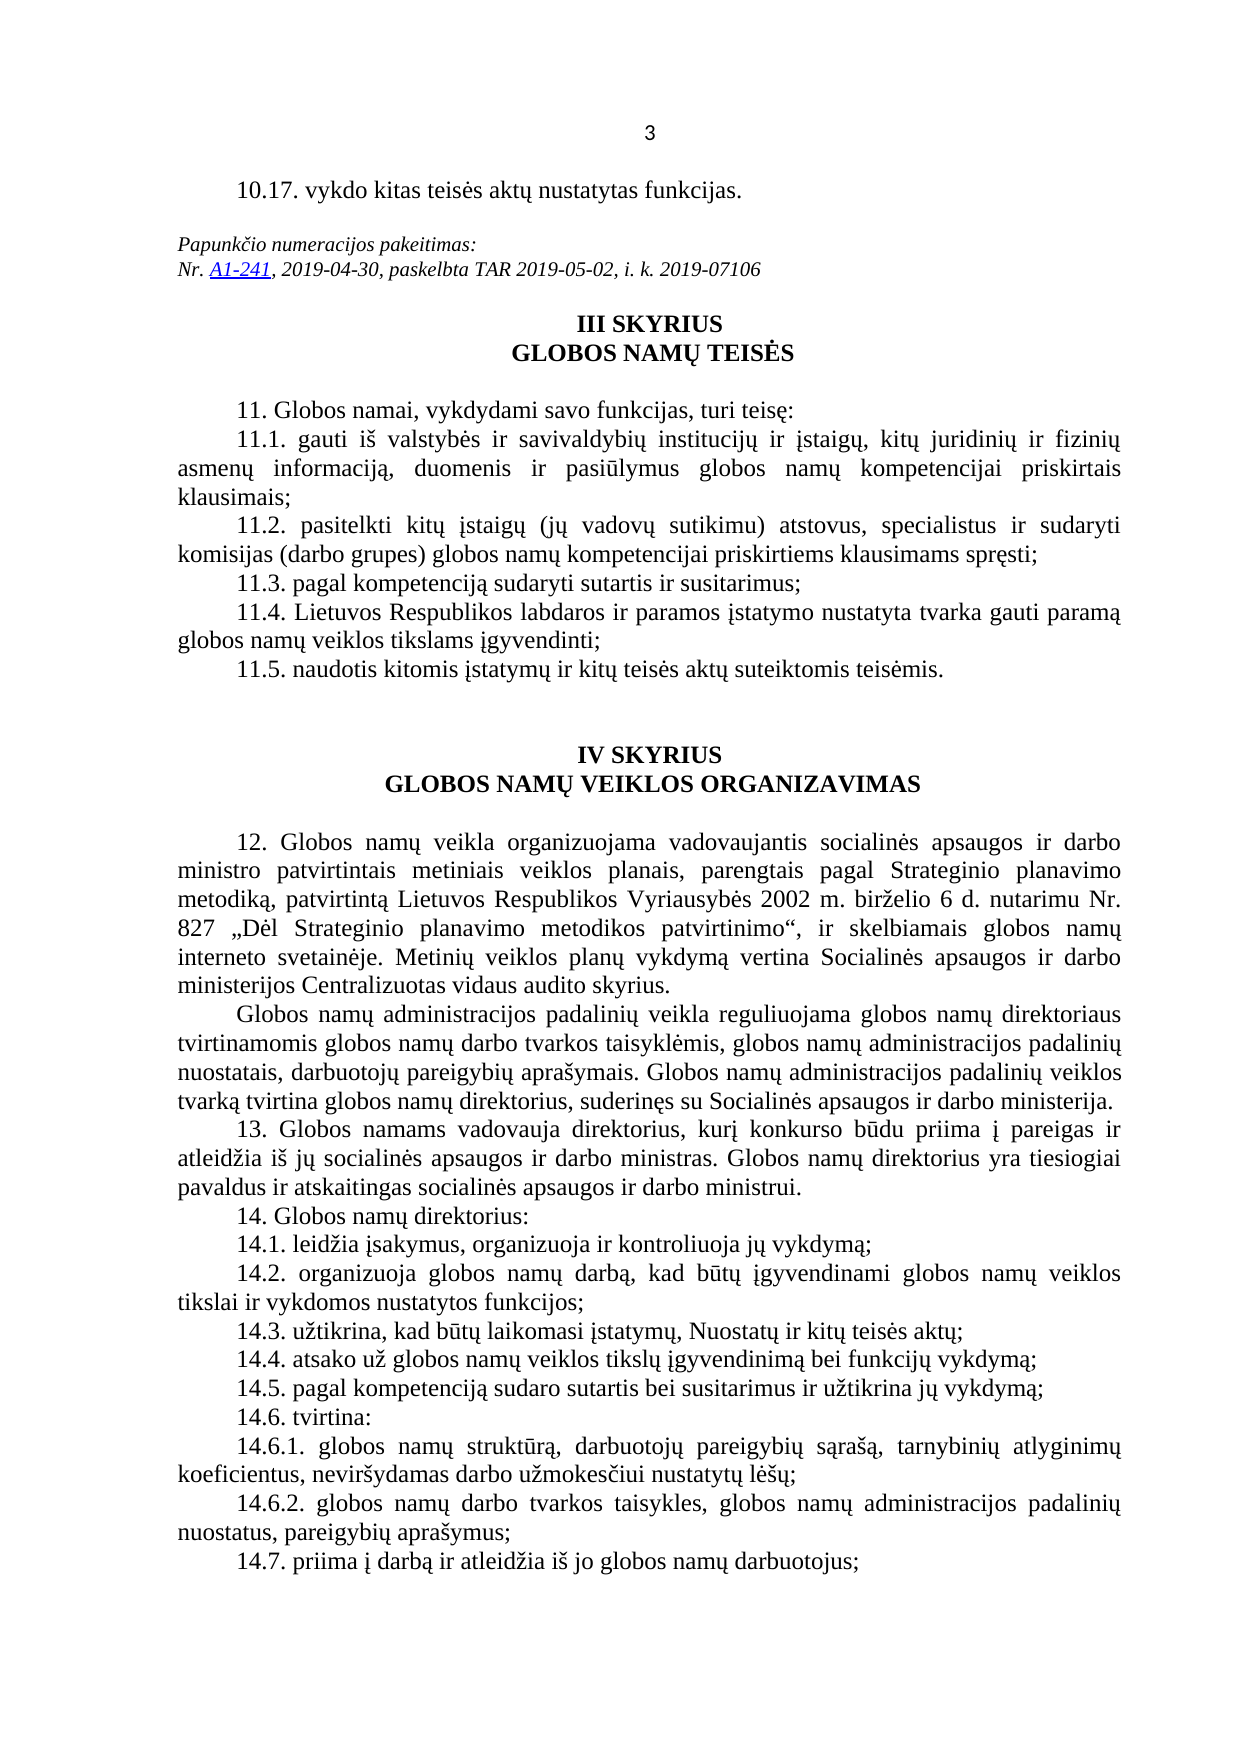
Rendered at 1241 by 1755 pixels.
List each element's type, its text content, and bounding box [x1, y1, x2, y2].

text 14.7. priima į darbą ir atleidžia iš jo globos namų darbuotojus; [177, 1546, 1122, 1574]
text 11.3. pagal kompetenciją sudaryti sutartis ir susitarimus; [177, 568, 1122, 597]
text 14.6.1. globos namų struktūrą, darbuotojų pareigybių sąrašą, tarnybinių atlyginimų koeficientus, neviršydamas darbo užmokesčiui nustatytų lėšų; [177, 1431, 1122, 1488]
text Nr. A1-241, 2019-04-30, paskelbta TAR 2019-05-02, i. k. 2019-07106 [177, 256, 1122, 281]
text globos namų TEISĖS [177, 338, 1122, 367]
text 11.5. naudotis kitomis įstatymų ir kitų teisės aktų suteiktomis teisėmis. [177, 654, 1122, 683]
text Globos namų administracijos padalinių veikla reguliuojama globos namų direktoriaus tvirtinamomis globos namų darbo tvarkos taisyklėmis, globos namų administracijos padalinių nuostatais, darbuotojų pareigybių aprašymais. Globos namų administracijos padalinių veiklos tvarką tvirtina globos namų direktorius, suderinęs su Socialinės apsaugos ir darbo ministerija. [177, 999, 1122, 1114]
text 13. Globos namams vadovauja direktorius, kurį konkurso būdu priima į pareigas ir atleidžia iš jų socialinės apsaugos ir darbo ministras. Globos namų direktorius yra tiesiogiai pavaldus ir atskaitingas socialinės apsaugos ir darbo ministrui. [177, 1114, 1122, 1201]
text 14.1. leidžia įsakymus, organizuoja ir kontroliuoja jų vykdymą; [177, 1229, 1122, 1258]
text 12. Globos namų veikla organizuojama vadovaujantis socialinės apsaugos ir darbo ministro patvirtintais metiniais veiklos planais, parengtais pagal Strateginio planavimo metodiką, patvirtintą Lietuvos Respublikos Vyriausybės 2002 m. birželio 6 d. nutarimu Nr. 827 „Dėl Strateginio planavimo metodikos patvirtinimo“, ir skelbiamais globos namų interneto svetainėje. Metinių veiklos planų vykdymą vertina Socialinės apsaugos ir darbo ministerijos Centralizuotas vidaus audito skyrius. [177, 827, 1122, 999]
text 14.5. pagal kompetenciją sudaro sutartis bei susitarimus ir užtikrina jų vykdymą; [177, 1373, 1122, 1402]
text 14.3. užtikrina, kad būtų laikomasi įstatymų, Nuostatų ir kitų teisės aktų; [177, 1316, 1122, 1344]
text 11.1. gauti iš valstybės ir savivaldybių institucijų ir įstaigų, kitų juridinių ir fizinių asmenų informaciją, duomenis ir pasiūlymus globos namų kompetencijai priskirtais klausimais; [177, 424, 1122, 511]
text 14.6.2. globos namų darbo tvarkos taisykles, globos namų administracijos padalinių nuostatus, pareigybių aprašymus; [177, 1488, 1122, 1546]
text 14. Globos namų direktorius: [177, 1201, 1122, 1229]
text 14.4. atsako už globos namų veiklos tikslų įgyvendinimą bei funkcijų vykdymą; [177, 1344, 1122, 1373]
text Papunkčio numeracijos pakeitimas: [177, 232, 1122, 256]
text 11. Globos namai, vykdydami savo funkcijas, turi teisę: [177, 396, 1122, 424]
text globos namų VEIKLOS ORGANIZAVIMAS [177, 769, 1122, 798]
text 10.17. vykdo kitas teisės aktų nustatytas funkcijas. [177, 175, 1122, 204]
text 11.2. pasitelkti kitų įstaigų (jų vadovų sutikimu) atstovus, specialistus ir sudaryti komisijas (darbo grupes) globos namų kompetencijai priskirtiems klausimams spręsti; [177, 511, 1122, 568]
text 14.6. tvirtina: [177, 1402, 1122, 1431]
text III SKYRIUS [177, 309, 1122, 338]
text IV SKYRIUS [177, 741, 1122, 769]
text 14.2. organizuoja globos namų darbą, kad būtų įgyvendinami globos namų veiklos tikslai ir vykdomos nustatytos funkcijos; [177, 1258, 1122, 1316]
text 11.4. Lietuvos Respublikos labdaros ir paramos įstatymo nustatyta tvarka gauti paramą globos namų veiklos tikslams įgyvendinti; [177, 597, 1122, 654]
